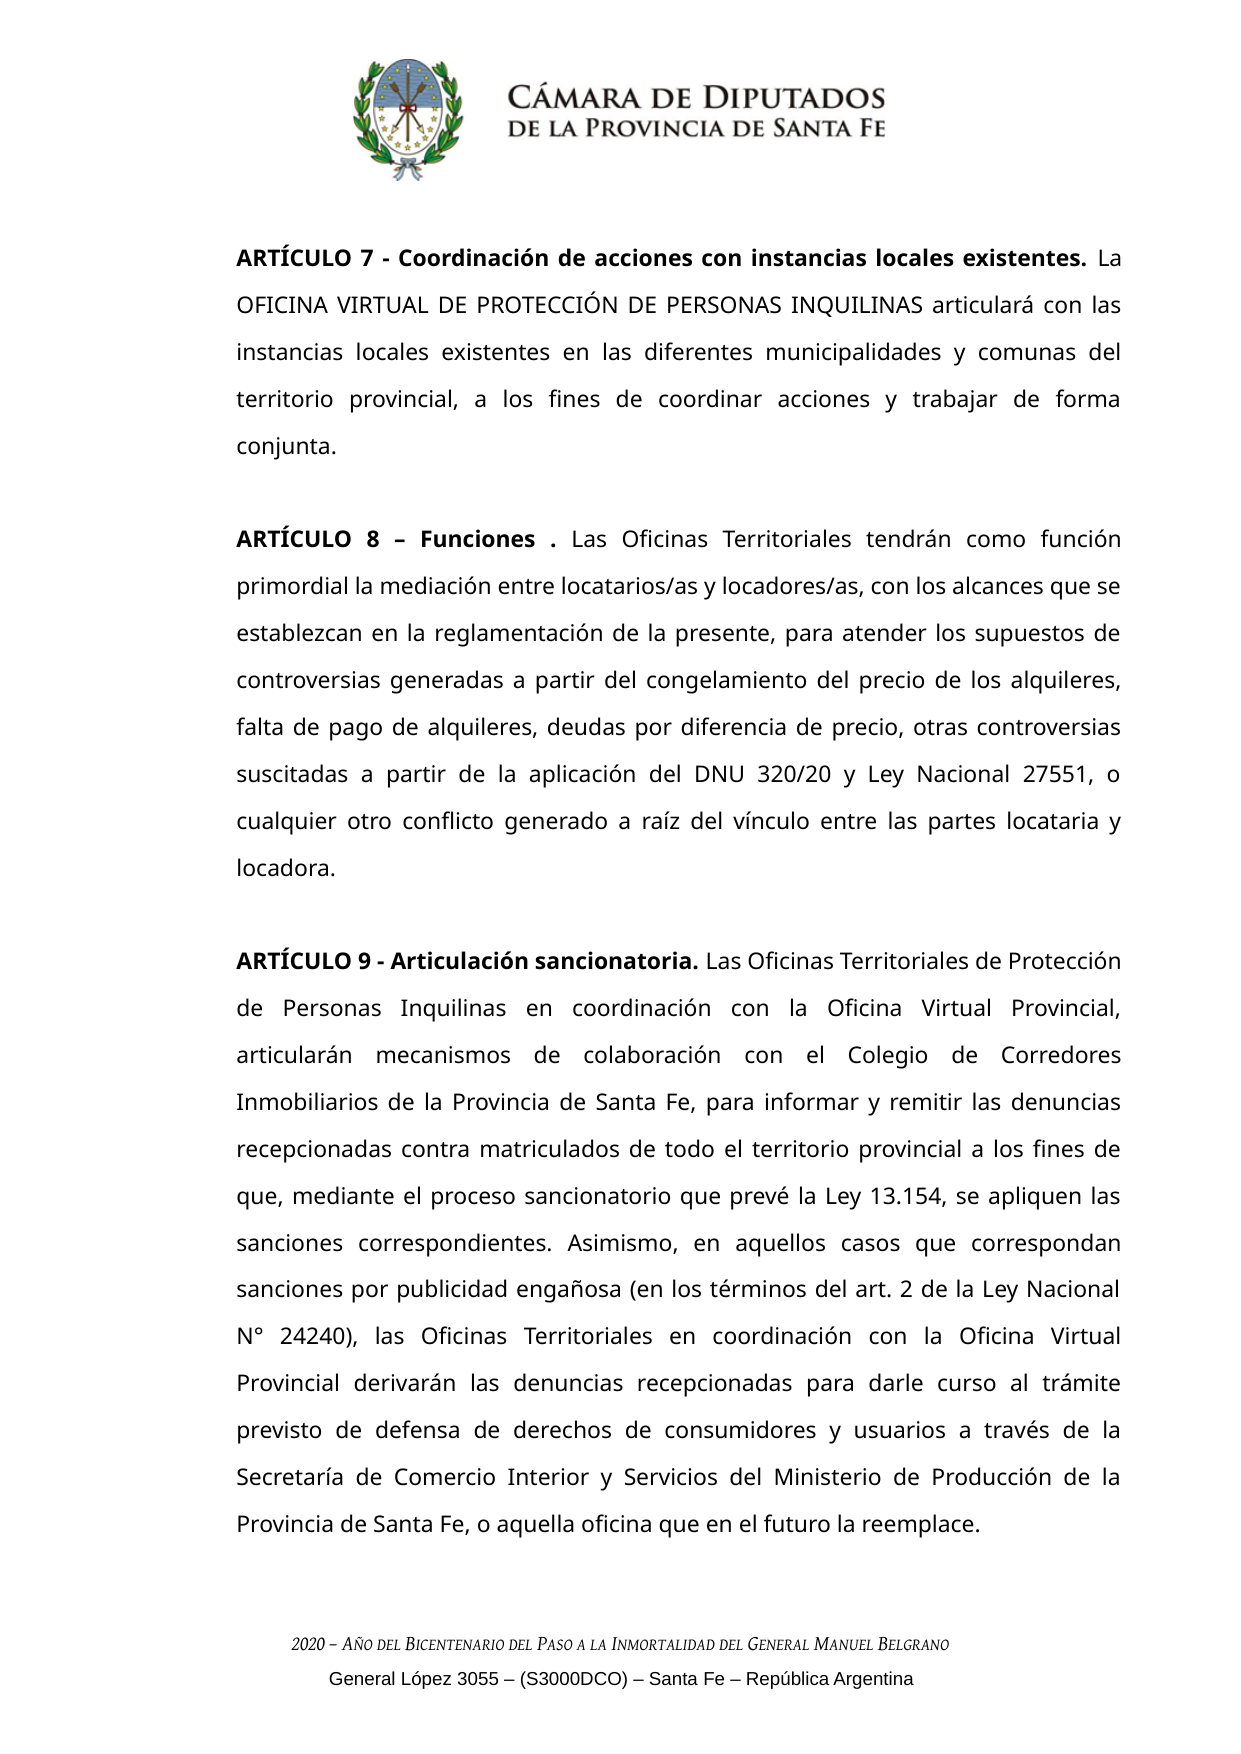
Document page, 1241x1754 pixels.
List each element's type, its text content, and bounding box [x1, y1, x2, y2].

list ARTÍCULO 8 – Funciones . Las Oficinas Territoriales tendrán como función primordial la mediación entre locatarios/as y locadores/as, con los alcances que se establezcan en la reglamentación de la presente, para atender los supuestos de controversias generadas a partir del congelamiento del precio de los alquileres, falta de pago de alquileres, deudas por diferencia de precio, otras controversias suscitadas a partir de la aplicación del DNU 320/20 y Ley Nacional 27551, o cualquier otro conflicto generado a raíz del vínculo entre las partes locataria y locadora. [236, 523, 1122, 883]
list ARTÍCULO 9 - Articulación sancionatoria. Las Oficinas Territoriales de Protección de Personas Inquilinas en coordinación con la Oficina Virtual Provincial, articularán mecanismos de colaboración con el Colegio de Corredores Inmobiliarios de la Provincia de Santa Fe, para informar y remitir las denuncias recepcionadas contra matriculados de todo el territorio provincial a los fines de que, mediante el proceso sancionatorio que prevé la Ley 13.154, se apliquen las sanciones correspondientes. Asimismo, en aquellos casos que correspondan sanciones por publicidad engañosa (en los términos del art. 2 de la Ley Nacional N° 24240), las Oficinas Territoriales en coordinación con la Oficina Virtual Provincial derivarán las denuncias recepcionadas para darle curso al trámite previsto de defensa de derechos de consumidores y usuarios a través de la Secretaría de Comercio Interior y Servicios del Ministerio de Producción de la Provincia de Santa Fe, o aquella oficina que en el futuro la reemplace. [236, 945, 1122, 1539]
list ARTÍCULO 7 - Coordinación de acciones con instancias locales existentes. La OFICINA VIRTUAL DE PROTECCIÓN DE PERSONAS INQUILINAS articulará con las instancias locales existentes en las diferentes municipalidades y comunas del territorio provincial, a los fines de coordinar acciones y trabajar de forma conjunta. [236, 242, 1122, 461]
